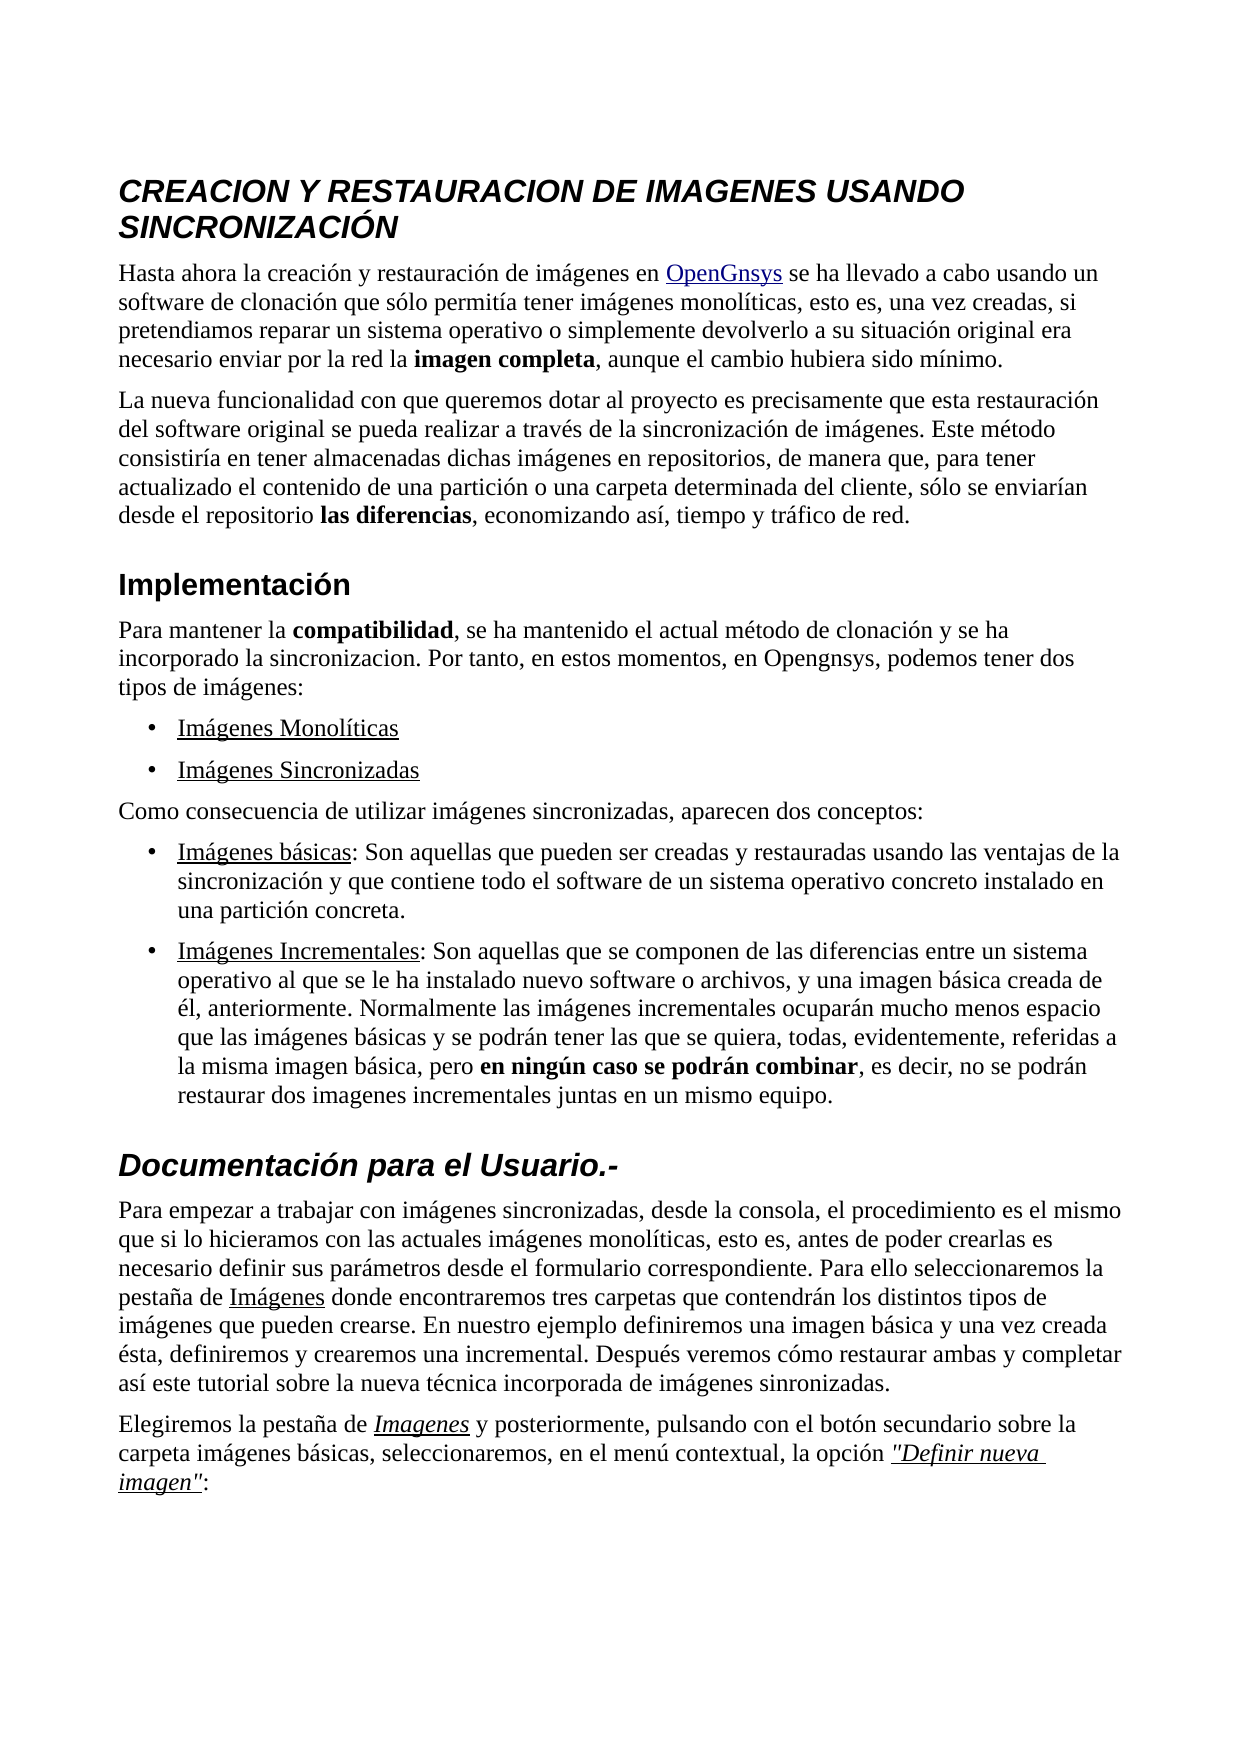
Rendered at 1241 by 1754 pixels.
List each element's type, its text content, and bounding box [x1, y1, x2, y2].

subtitle Documentación para el Usuario.- [118, 1146, 1122, 1183]
list Imágenes Incrementales: Son aquellas que se componen de las diferencias entre un sistema operativo al que se le ha instalado nuevo software o archivos, y una imagen básica creada de él, anteriormente. Normalmente las imágenes incrementales ocuparán mucho menos espacio que las imágenes básicas y se podrán tener las que se quiera, todas, evidentemente, referidas a la misma imagen básica, pero en ningún caso se podrán combinar, es decir, no se podrán restaurar dos imagenes incrementales juntas en un mismo equipo. [148, 936, 1122, 1108]
subtitle Implementación [118, 567, 1122, 602]
list Imágenes Sincronizadas [148, 755, 1122, 783]
text Elegiremos la pestaña de Imagenes y posteriormente, pulsando con el botón secundario sobre la carpeta imágenes básicas, seleccionaremos, en el menú contextual, la opción "Definir nueva imagen": [118, 1409, 1122, 1495]
list Imágenes Monolíticas [148, 713, 1122, 742]
text Como consecuencia de utilizar imágenes sincronizadas, aparecen dos conceptos: [118, 796, 1122, 825]
text Para mantener la compatibilidad, se ha mantenido el actual método de clonación y se ha incorporado la sincronizacion. Por tanto, en estos momentos, en Opengnsys, podemos tener dos tipos de imágenes: [118, 615, 1122, 701]
subtitle CREACION Y RESTAURACION DE IMAGENES USANDO SINCRONIZACIÓN [118, 172, 1122, 246]
text Hasta ahora la creación y restauración de imágenes en OpenGnsys se ha llevado a cabo usando un software de clonación que sólo permitía tener imágenes monolíticas, esto es, una vez creadas, si pretendiamos reparar un sistema operativo o simplemente devolverlo a su situación original era necesario enviar por la red la imagen completa, aunque el cambio hubiera sido mínimo. [118, 258, 1122, 373]
list Imágenes básicas: Son aquellas que pueden ser creadas y restauradas usando las ventajas de la sincronización y que contiene todo el software de un sistema operativo concreto instalado en una partición concreta. [148, 837, 1122, 923]
text Para empezar a trabajar con imágenes sincronizadas, desde la consola, el procedimiento es el mismo que si lo hicieramos con las actuales imágenes monolíticas, esto es, antes de poder crearlas es necesario definir sus parámetros desde el formulario correspondiente. Para ello seleccionaremos la pestaña de Imágenes donde encontraremos tres carpetas que contendrán los distintos tipos de imágenes que pueden crearse. En nuestro ejemplo definiremos una imagen básica y una vez creada ésta, definiremos y crearemos una incremental. Después veremos cómo restaurar ambas y completar así este tutorial sobre la nueva técnica incorporada de imágenes sinronizadas. [118, 1195, 1122, 1397]
text La nueva funcionalidad con que queremos dotar al proyecto es precisamente que esta restauración del software original se pueda realizar a través de la sincronización de imágenes. Este método consistiría en tener almacenadas dichas imágenes en repositorios, de manera que, para tener actualizado el contenido de una partición o una carpeta determinada del cliente, sólo se enviarían desde el repositorio las diferencias, economizando así, tiempo y tráfico de red. [118, 386, 1122, 529]
